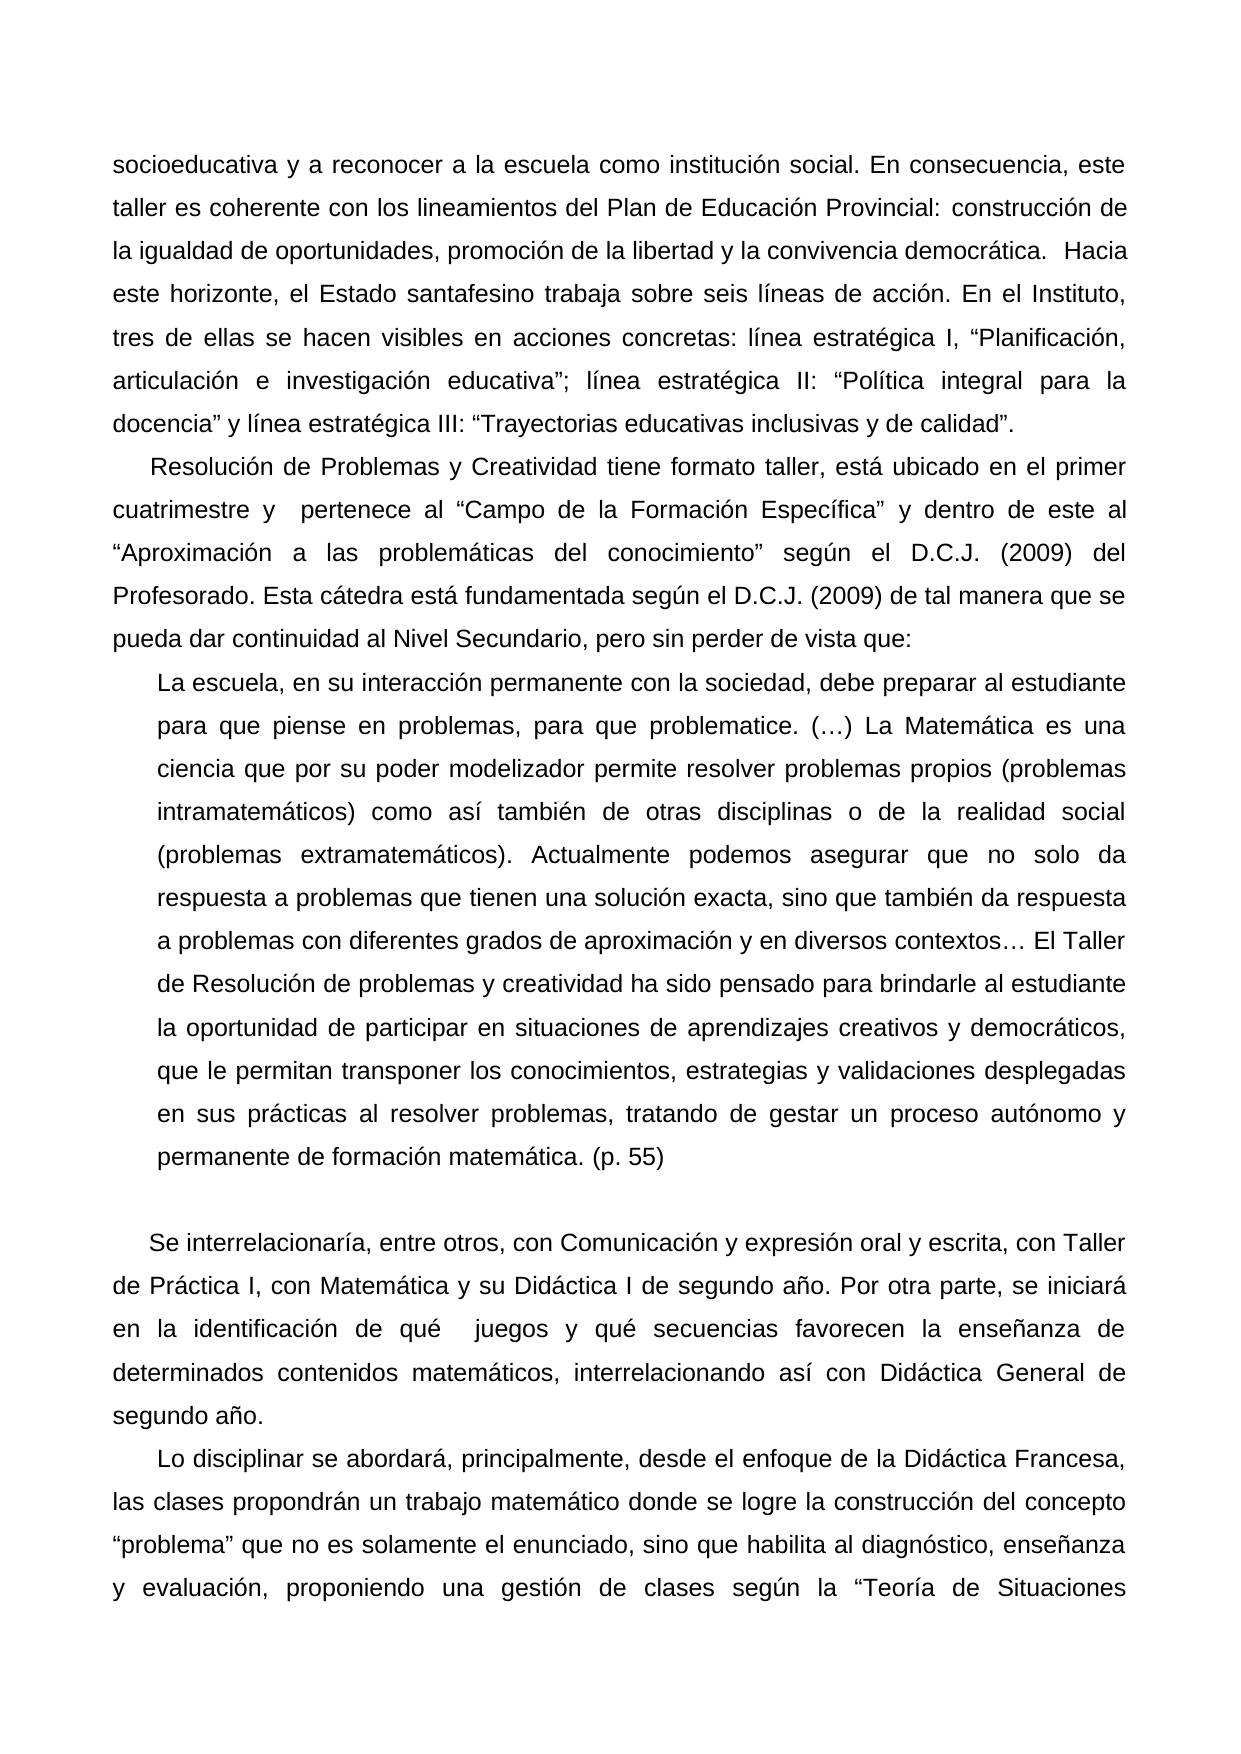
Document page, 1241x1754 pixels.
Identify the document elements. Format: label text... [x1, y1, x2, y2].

text Lo disciplinar se abordará, principalmente, desde el enfoque de la Didáctica Francesa, las clases propondrán un trabajo matemático donde se logre la construcción del concepto “problema” que no es solamente el enunciado, sino que habilita al diagnóstico, enseñanza y evaluación, proponiendo una gestión de clases según la “Teoría de Situaciones [112, 1444, 1128, 1602]
text Se interrelacionaría, entre otros, con Comunicación y expresión oral y escrita, con Taller de Práctica I, con Matemática y su Didáctica I de segundo año. Por otra parte, se iniciará en la identificación de qué juegos y qué secuencias favorecen la enseñanza de determinados contenidos matemáticos, interrelacionando así con Didáctica General de segundo año. [112, 1228, 1128, 1429]
text Resolución de Problemas y Creatividad tiene formato taller, está ubicado en el primer cuatrimestre y pertenece al “Campo de la Formación Específica” y dentro de este al “Aproximación a las problemáticas del conocimiento” según el D.C.J. (2009) del Profesorado. Esta cátedra está fundamentada según el D.C.J. (2009) de tal manera que se pueda dar continuidad al Nivel Secundario, pero sin perder de vista que: [112, 452, 1128, 653]
text socioeducativa y a reconocer a la escuela como institución social. En consecuencia, este taller es coherente con los lineamientos del Plan de Educación Provincial: construcción de la igualdad de oportunidades, promoción de la libertad y la convivencia democrática. Hacia este horizonte, el Estado santafesino trabaja sobre seis líneas de acción. En el Instituto, tres de ellas se hacen visibles en acciones concretas: línea estratégica I, “Planificación, articulación e investigación educativa”; línea estratégica II: “Política integral para la docencia” y línea estratégica III: “Trayectorias educativas inclusivas y de calidad”. [112, 150, 1128, 437]
text La escuela, en su interacción permanente con la sociedad, debe preparar al estudiante para que piense en problemas, para que problematice. (…) La Matemática es una ciencia que por su poder modelizador permite resolver problemas propios (problemas intramatemáticos) como así también de otras disciplinas o de la realidad social (problemas extramatemáticos). Actualmente podemos asegurar que no solo da respuesta a problemas que tienen una solución exacta, sino que también da respuesta a problemas con diferentes grados de aproximación y en diversos contextos… El Taller de Resolución de problemas y creatividad ha sido pensado para brindarle al estudiante la oportunidad de participar en situaciones de aprendizajes creativos y democráticos, que le permitan transponer los conocimientos, estrategias y validaciones desplegadas en sus prácticas al resolver problemas, tratando de gestar un proceso autónomo y permanente de formación matemática. (p. 55) [157, 667, 1128, 1171]
